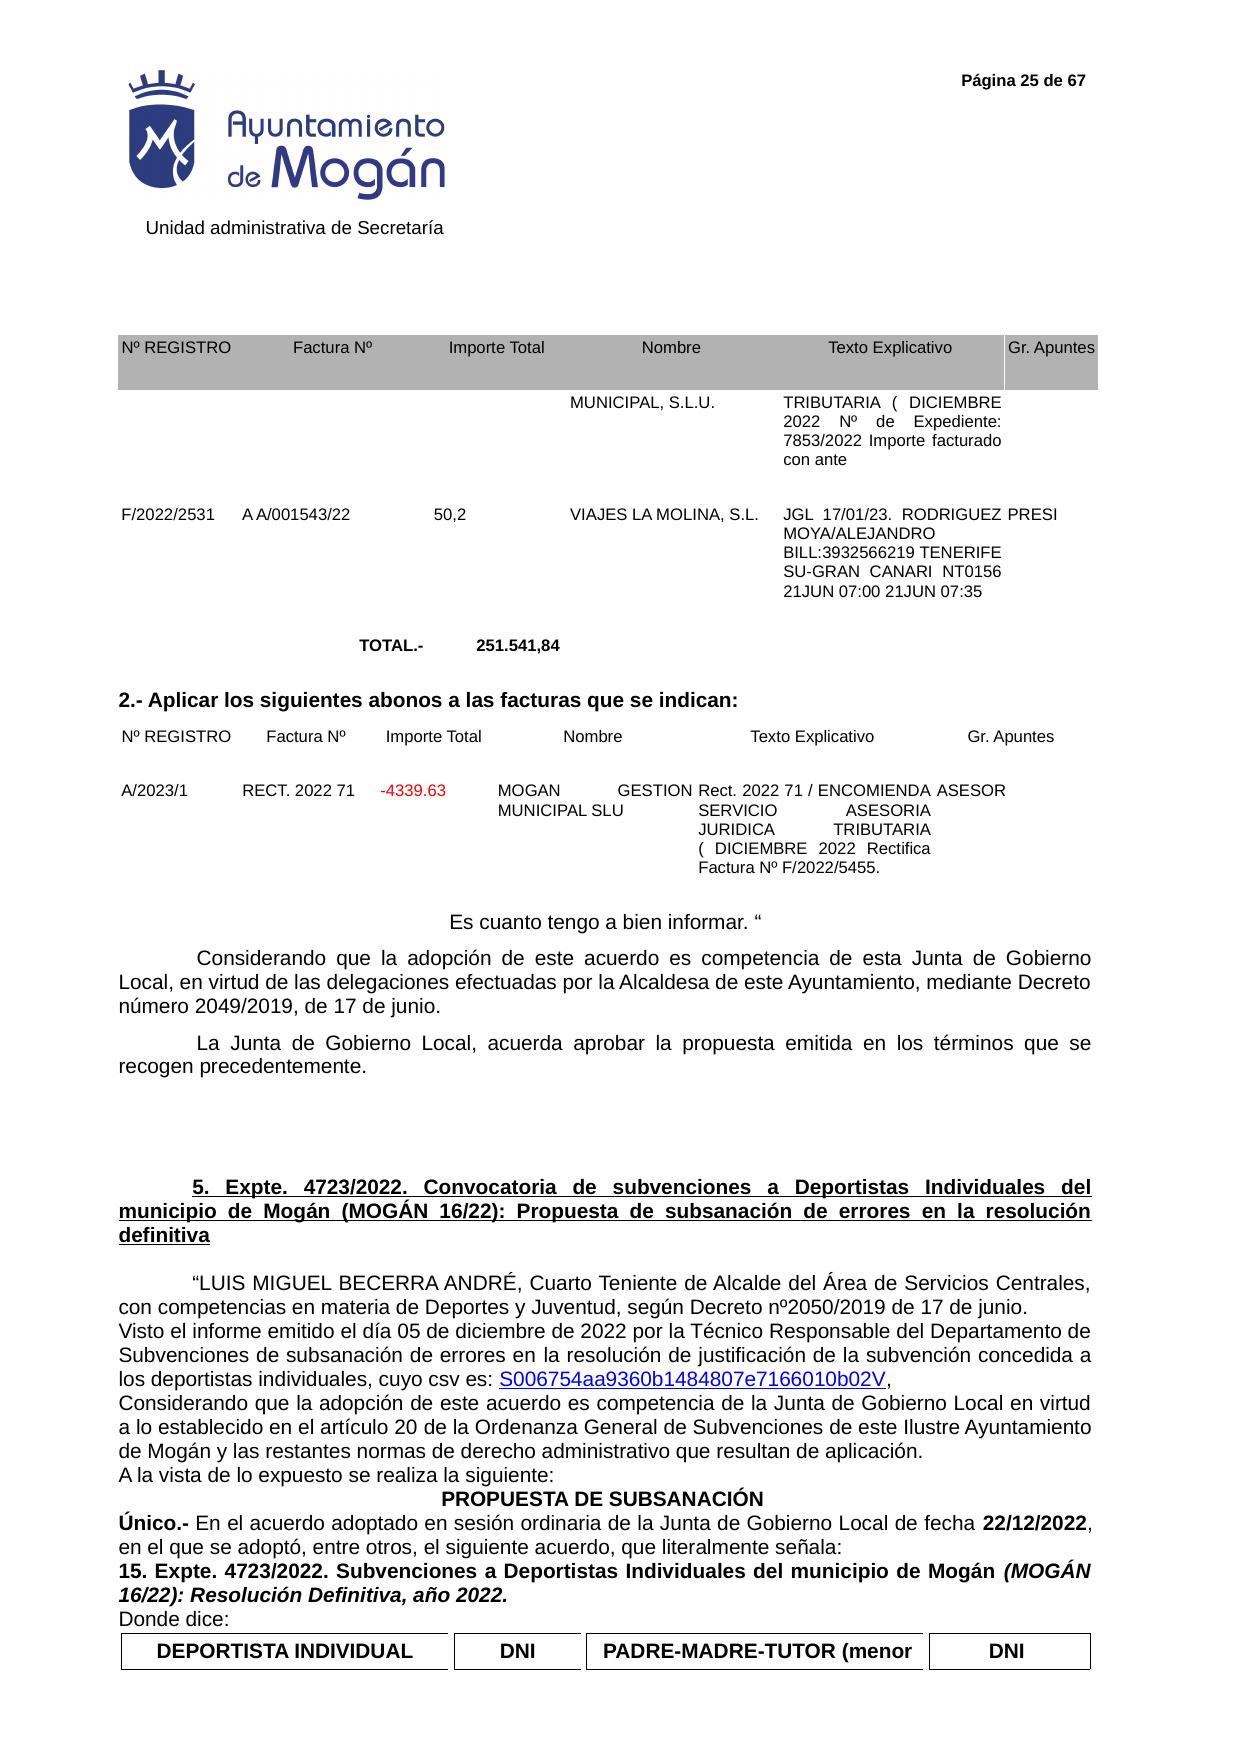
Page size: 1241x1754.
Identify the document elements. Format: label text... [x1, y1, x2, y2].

text Considerando que la adopción de este acuerdo es competencia de la Junta de Gobierno Local en virtud a lo establecido en el artículo 20 de la Ordenanza General de Subvenciones de este Ilustre Ayuntamiento de Mogán y las restantes normas de derecho administrativo que resultan de aplicación. [118, 1391, 1092, 1463]
table_cell MUNICIPAL, S.L.U. [567, 390, 780, 502]
text Único.- En el acuerdo adoptado en sesión ordinaria de la Junta de Gobierno Local de fecha 22/12/2022, en el que se adoptó, entre otros, el siguiente acuerdo, que literalmente señala: [118, 1511, 1092, 1558]
table_header Importe Total [377, 724, 495, 778]
table_header Nº REGISTRO [118, 335, 239, 390]
text PROPUESTA DE SUBSANACIÓN [118, 1487, 1092, 1511]
table_header Importe Total [431, 335, 567, 390]
table_header Nombre [495, 724, 695, 778]
table_header Factura Nº [239, 724, 377, 778]
table_cell 251.541,84 [431, 633, 567, 687]
text 5. Expte. 4723/2022. Convocatoria de subvenciones a Deportistas Individuales del municipio de Mogán (MOGÁN 16/22): Propuesta de subsanación de errores en la resolución [118, 1175, 1092, 1220]
text “LUIS MIGUEL BECERRA ANDRÉ, Cuarto Teniente de Alcalde del Área de Servicios Centrales, con competencias en materia de Deportes y Juventud, según Decreto nº2050/2019 de 17 de junio. [118, 1271, 1092, 1319]
text 15. Expte. 4723/2022. Subvenciones a Deportistas Individuales del municipio de Mogán (MOGÁN 16/22): Resolución Definitiva, año 2022. [118, 1558, 1092, 1606]
table_cell JGL 17/01/23. RODRIGUEZ MOYA/ALEJANDRO BILL:3932566219 TENERIFE SU-GRAN CANARI NT0156 21JUN 07:00 21JUN 07:35 [780, 502, 1004, 633]
table_cell F/2022/2531 [118, 502, 239, 633]
text La Junta de Gobierno Local, acuerda aprobar la propuesta emitida en los términos que se recogen precedentemente. [118, 1030, 1092, 1078]
table_header Factura Nº [239, 335, 431, 390]
text Visto el informe emitido el día 05 de diciembre de 2022 por la Técnico Responsable del Departamento de Subvenciones de subsanación de errores en la resolución de justificación de la subvención concedida a los deportistas individuales, cuyo csv es: S006754aa9360b1484807e7166010b02V, [118, 1319, 1092, 1391]
text Donde dice: [118, 1606, 1092, 1630]
table_cell [567, 633, 780, 687]
table_header DNI [451, 1630, 583, 1672]
table_cell [239, 390, 431, 502]
table_header Gr. Apuntes [934, 724, 1092, 778]
table_cell ASESOR [934, 778, 1092, 909]
table_cell TOTAL.- [239, 633, 431, 687]
table_header DEPORTISTA INDIVIDUAL [118, 1630, 451, 1672]
table_cell A/2023/1 [118, 778, 239, 909]
table_cell A A/001543/22 [239, 502, 431, 633]
table_cell Rect. 2022 71 / ENCOMIENDA SERVICIO ASESORIA JURIDICA TRIBUTARIA ( DICIEMBRE 2022 Rectifica Factura Nº F/2022/5455. [695, 778, 934, 909]
table_cell VIAJES LA MOLINA, S.L. [567, 502, 780, 633]
table_cell [431, 390, 567, 502]
table_cell [1005, 633, 1098, 687]
table_cell [1005, 390, 1098, 502]
text A la vista de lo expuesto se realiza la siguiente: [118, 1463, 1092, 1487]
table_header Texto Explicativo [695, 724, 934, 778]
text Es cuanto tengo a bien informar. “ [118, 909, 1092, 933]
table_header Nombre [567, 335, 780, 390]
picture [128, 70, 445, 206]
table_cell PRESI [1005, 502, 1098, 633]
table_cell -4339,63 [377, 778, 495, 909]
table_cell TRIBUTARIA ( DICIEMBRE 2022 Nº de Expediente: 7853/2022 Importe facturado con ante [780, 390, 1004, 502]
table_header Texto Explicativo [780, 335, 1004, 390]
table_cell [118, 390, 239, 502]
table_header Gr. Apuntes [1005, 335, 1098, 390]
table_cell 50,2 [431, 502, 567, 633]
table_header Nº REGISTRO [118, 724, 239, 778]
table_header DNI [926, 1630, 1093, 1672]
text Considerando que la adopción de este acuerdo es competencia de esta Junta de Gobierno Local, en virtud de las delegaciones efectuadas por la Alcaldesa de este Ayuntamiento, mediante Decreto número 2049/2019, de 17 de junio. [118, 946, 1092, 1018]
table_cell [118, 633, 239, 687]
table_cell RECT. 2022 71 [239, 778, 377, 909]
table_cell MOGAN GESTION MUNICIPAL SLU [495, 778, 695, 909]
table_cell [780, 633, 1004, 687]
text 2.- Aplicar los siguientes abonos a las facturas que se indican: [118, 687, 1092, 711]
text definitiva [118, 1221, 1092, 1247]
table_header PADRE-MADRE-TUTOR (menor [584, 1630, 926, 1672]
